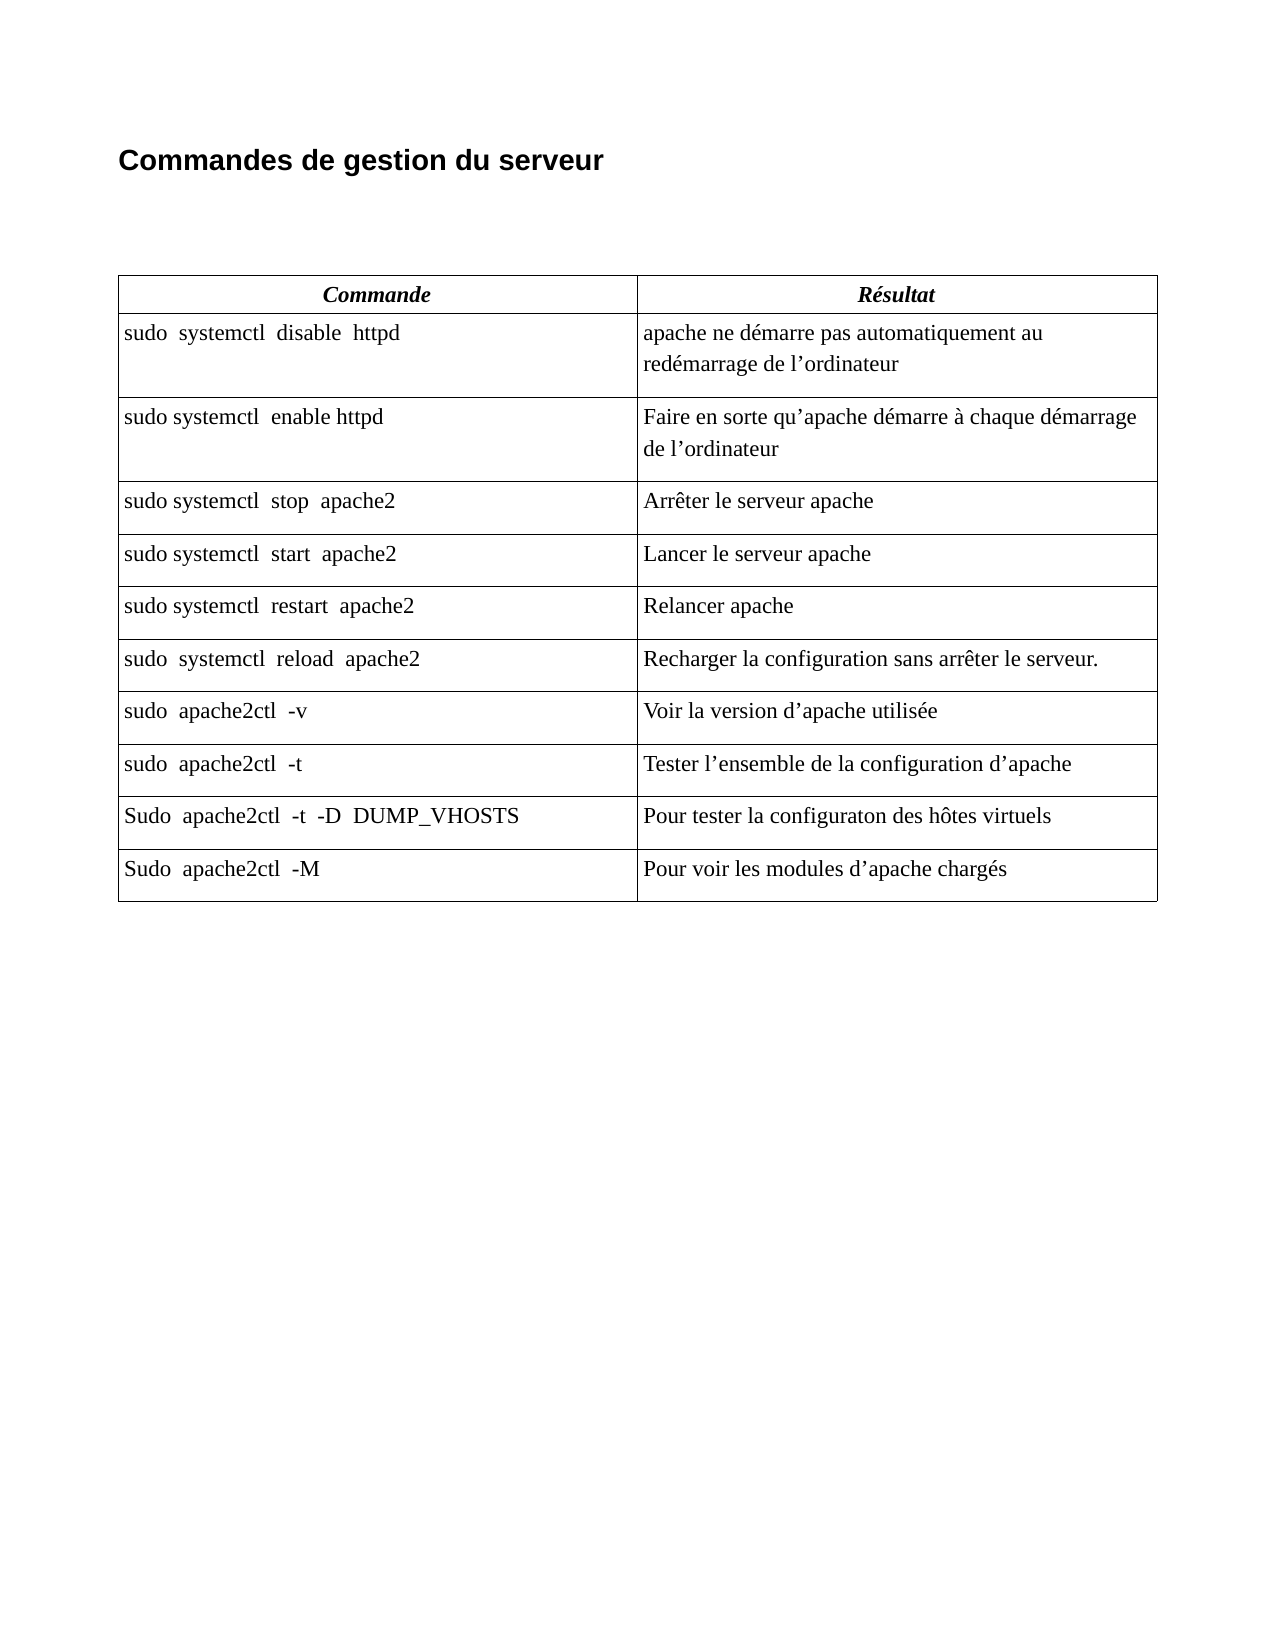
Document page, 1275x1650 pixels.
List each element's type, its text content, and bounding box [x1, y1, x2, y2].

table_cell Pour tester la configuraton des hôtes virtuels [638, 797, 1157, 849]
table_cell Pour voir les modules d’apache chargés [638, 850, 1157, 901]
table_cell Recharger la configuration sans arrêter le serveur. [638, 640, 1157, 691]
table_cell sudo systemctl disable httpd [119, 314, 637, 397]
subtitle Commandes de gestion du serveur [118, 143, 1157, 177]
table_cell Lancer le serveur apache [638, 535, 1157, 586]
table_cell Tester l’ensemble de la configuration d’apache [638, 745, 1157, 796]
table_cell apache ne démarre pas automatiquement au redémarrage de l’ordinateur [638, 314, 1157, 397]
table_cell sudo apache2ctl -v [119, 692, 637, 744]
table_cell sudo systemctl stop apache2 [119, 482, 637, 534]
table_cell sudo systemctl restart apache2 [119, 587, 637, 639]
table_cell Relancer apache [638, 587, 1157, 639]
table_cell Sudo apache2ctl -t -D DUMP_VHOSTS [119, 797, 637, 849]
table_header Résultat [638, 276, 1157, 313]
table_cell sudo systemctl reload apache2 [119, 640, 637, 691]
table_cell sudo apache2ctl -t [119, 745, 637, 796]
table_cell Sudo apache2ctl -M [119, 850, 637, 901]
table_cell Arrêter le serveur apache [638, 482, 1157, 534]
table_cell sudo systemctl start apache2 [119, 535, 637, 586]
table_cell Faire en sorte qu’apache démarre à chaque démarrage de l’ordinateur [638, 398, 1157, 481]
table_header Commande [119, 276, 637, 313]
table_cell Voir la version d’apache utilisée [638, 692, 1157, 744]
table_cell sudo systemctl enable httpd [119, 398, 637, 481]
